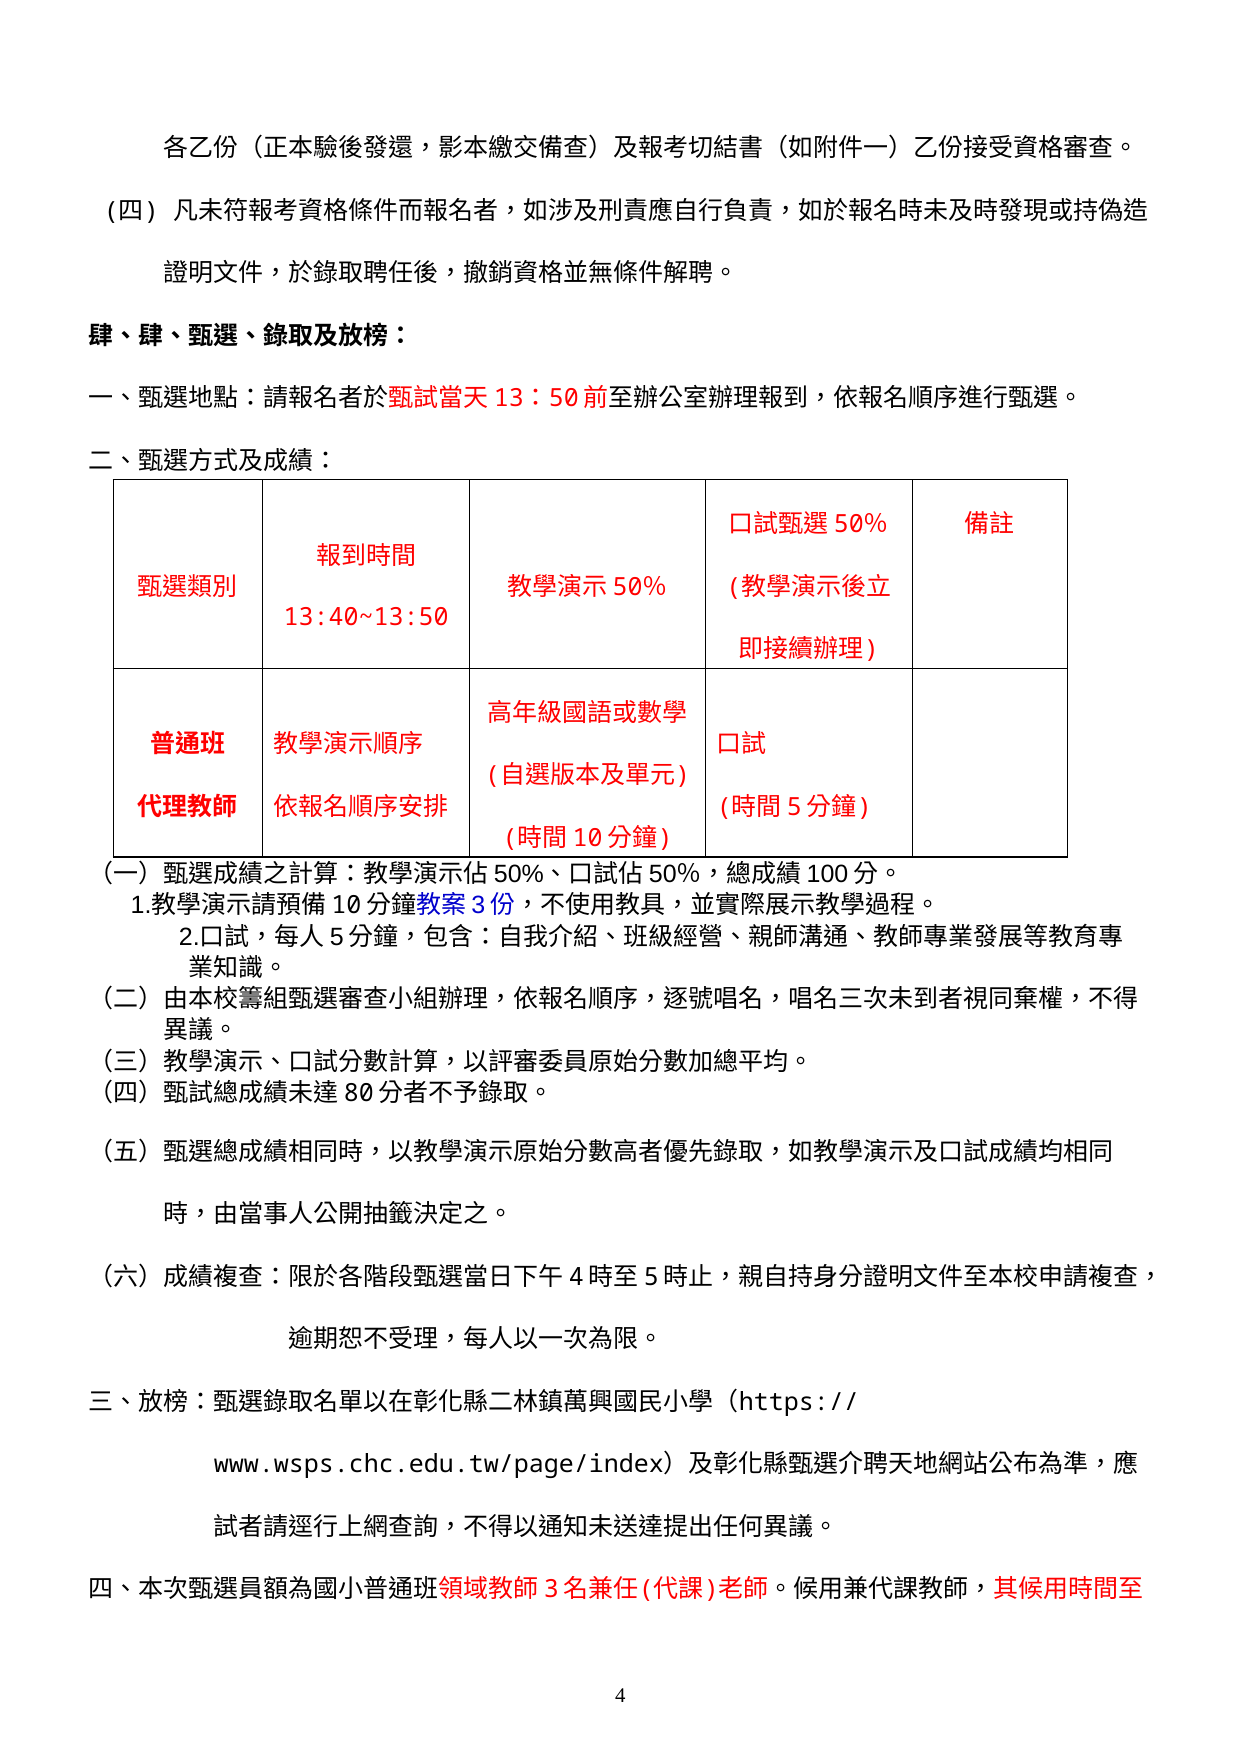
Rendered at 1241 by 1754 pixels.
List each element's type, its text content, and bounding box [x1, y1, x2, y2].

text 四、本次甄選員額為國小普通班領域教師3名兼任(代課)老師。候用兼代課教師，其候用時間至 [89, 1545, 1152, 1607]
text 一、甄選地點：請報名者於甄試當天13：50前至辦公室辦理報到，依報名順序進行甄選。 [89, 354, 1152, 417]
table_header 甄選類別 [114, 480, 262, 668]
table_cell [913, 669, 1067, 856]
table_cell 高年級國語或數學 (自選版本及單元) (時間10分鐘) [470, 669, 705, 856]
text 2.口試，每人5分鐘，包含：自我介紹、班級經營、親師溝通、教師專業發展等教育專 業知識。 [89, 920, 1152, 982]
text 三、放榜：甄選錄取名單以在彰化縣二林鎮萬興國民小學（https://www.wsps.chc.edu.tw/page/index）及彰化縣甄選介聘天地網站公布為準，應試者請逕行上網查詢，不得以通知未送達提出任何異議。 [89, 1357, 1152, 1545]
text （三）教學演示、口試分數計算，以評審委員原始分數加總平均。 [89, 1045, 1152, 1076]
text （四）甄試總成績未達80分者不予錄取。 [89, 1076, 1152, 1107]
text （一）甄選成績之計算：教學演示佔50%、口試佔50％，總成績100分。 [89, 857, 1152, 889]
table_cell 普通班 代理教師 [114, 669, 262, 856]
text (四) 凡未符報考資格條件而報名者，如涉及刑責應自行負責，如於報名時未及時發現或持偽造證明文件，於錄取聘任後，撤銷資格並無條件解聘。 [89, 167, 1152, 292]
table_header 教學演示50％ [470, 480, 705, 668]
table_header 報到時間 13:40~13:50 [263, 480, 469, 668]
text （六）成績複查：限於各階段甄選當日下午4時至5時止，親自持身分證明文件至本校申請複查，逾期恕不受理，每人以一次為限。 [89, 1232, 1152, 1357]
text 肆、肆、甄選、錄取及放榜： [89, 292, 1152, 354]
text （五）甄選總成績相同時，以教學演示原始分數高者優先錄取，如教學演示及口試成績均相同 時，由當事人公開抽籤決定之。 [89, 1107, 1152, 1232]
table_header 備註 [913, 480, 1067, 668]
text （二）由本校籌組甄選審查小組辦理，依報名順序，逐號唱名，唱名三次未到者視同棄權，不得異議。 [89, 982, 1152, 1045]
table_cell 口試 (時間5分鐘) [706, 669, 912, 856]
table_header 口試甄選50％ (教學演示後立即接續辦理) [706, 480, 912, 668]
text 各乙份（正本驗後發還，影本繳交備查）及報考切結書（如附件一）乙份接受資格審查。 [89, 104, 1152, 167]
text 1.教學演示請預備10分鐘教案3份，不使用教具，並實際展示教學過程。 [89, 889, 1152, 920]
text 二、甄選方式及成績： [89, 417, 1152, 479]
table_cell 教學演示順序 依報名順序安排 [263, 669, 469, 856]
